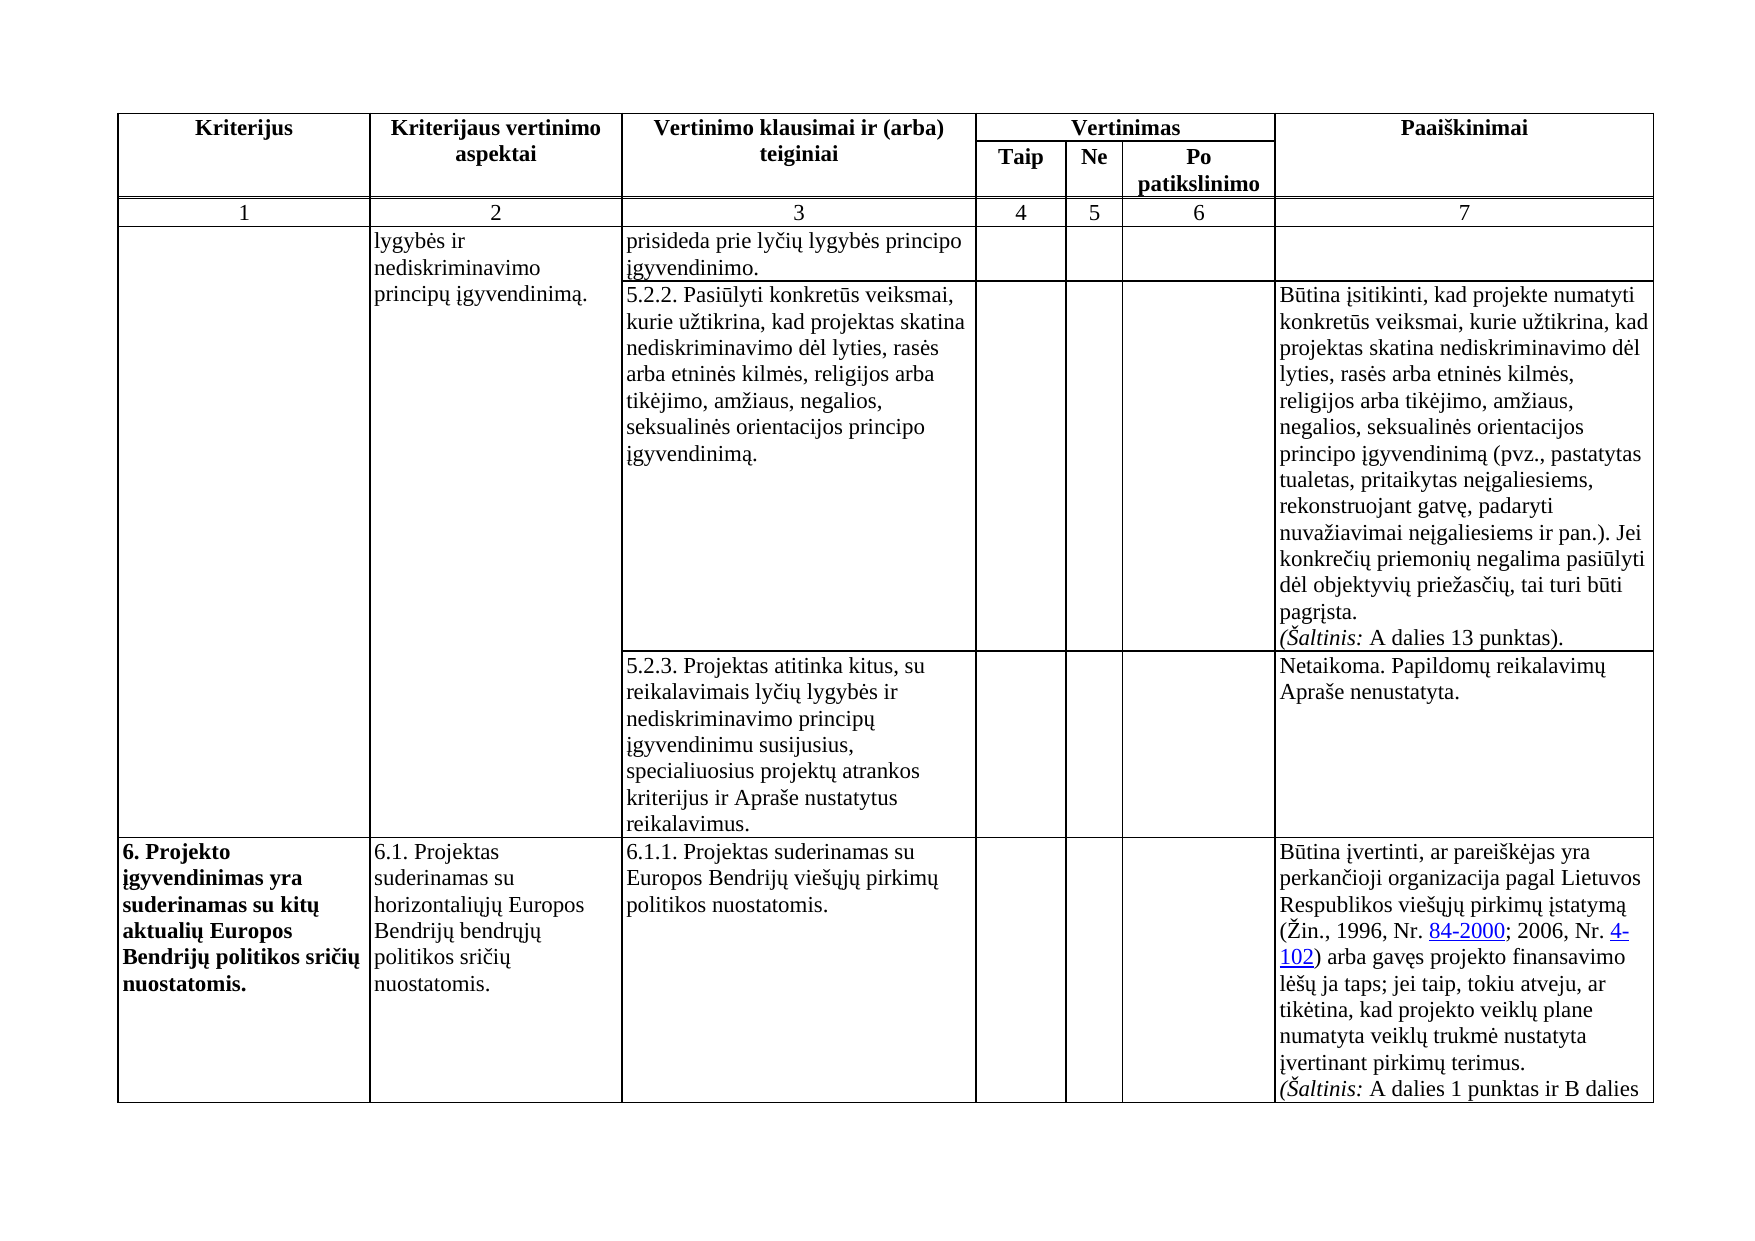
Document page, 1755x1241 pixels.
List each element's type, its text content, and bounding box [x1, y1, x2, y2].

table_cell [1067, 652, 1122, 836]
table_cell Netaikoma. Papildomų reikalavimų Apraše nenustatyta. [1276, 652, 1653, 836]
table_cell [1123, 282, 1274, 650]
table_header Vertinimo klausimai ir (arba) teiginiai [623, 114, 975, 196]
table_header Paaiškinimai [1276, 114, 1653, 196]
table_cell Būtina įsitikinti, kad projekte numatyti konkretūs veiksmai, kurie užtikrina, kad projektas skatina nediskriminavimo dėl lyties, rasės arba etninės kilmės, religijos arba tikėjimo, amžiaus, negalios, seksualinės orientacijos principo įgyvendinimą (pvz., pastatytas tualetas, pritaikytas neįgaliesiems, rekonstruojant gatvę, padaryti nuvažiavimai neįgaliesiems ir pan.). Jei konkrečių priemonių negalima pasiūlyti dėl objektyvių priežasčių, tai turi būti pagrįsta. (Šaltinis: A dalies 13 punktas). [1276, 282, 1653, 650]
table_cell 6. Projekto įgyvendinimas yra suderinamas su kitų aktualių Europos Bendrijų politikos sričių nuostatomis. [119, 838, 369, 1102]
table_cell 5.2.3. Projektas atitinka kitus, su reikalavimais lyčių lygybės ir nediskriminavimo principų įgyvendinimu susijusius, specialiuosius projektų atrankos kriterijus ir Apraše nustatytus reikalavimus. [623, 652, 975, 836]
table_cell Ne [1067, 142, 1122, 196]
table_cell [1123, 227, 1274, 280]
table_cell prisideda prie lyčių lygybės principo įgyvendinimo. [623, 227, 975, 280]
table_cell 2 [371, 199, 621, 226]
table_cell [1123, 838, 1274, 1102]
table_cell 6.1. Projektas suderinamas su horizontaliųjų Europos Bendrijų bendrųjų politikos sričių nuostatomis. [371, 838, 621, 1102]
table_cell [977, 282, 1065, 650]
table_cell [1123, 652, 1274, 836]
table_cell Būtina įvertinti, ar pareiškėjas yra perkančioji organizacija pagal Lietuvos Respublikos viešųjų pirkimų įstatymą (Žin., 1996, Nr. 84-2000; 2006, Nr. 4-102) arba gavęs projekto finansavimo lėšų ja taps; jei taip, tokiu atveju, ar tikėtina, kad projekto veiklų plane numatyta veiklų trukmė nustatyta įvertinant pirkimų terimus. (Šaltinis: A dalies 1 punktas ir B dalies [1276, 838, 1653, 1102]
table_cell [977, 227, 1065, 280]
table_cell 3 [623, 199, 975, 226]
table_cell 6.1.1. Projektas suderinamas su Europos Bendrijų viešųjų pirkimų politikos nuostatomis. [623, 838, 975, 1102]
table_cell [1276, 227, 1653, 280]
table_cell Po patikslinimo [1123, 142, 1274, 196]
table_cell 7 [1276, 199, 1653, 226]
table_cell [1067, 227, 1122, 280]
table_cell [1067, 282, 1122, 650]
table_cell 5 [1067, 199, 1122, 226]
table_header Vertinimas [977, 114, 1274, 140]
table_cell 1 [119, 199, 369, 226]
table_cell 5.2.2. Pasiūlyti konkretūs veiksmai, kurie užtikrina, kad projektas skatina nediskriminavimo dėl lyties, rasės arba etninės kilmės, religijos arba tikėjimo, amžiaus, negalios, seksualinės orientacijos principo įgyvendinimą. [623, 282, 975, 650]
table_cell 4 [977, 199, 1065, 226]
table_cell [119, 227, 369, 836]
table_header Kriterijus [119, 114, 369, 196]
table_cell Taip [977, 142, 1065, 196]
table_cell 6 [1123, 199, 1274, 226]
table_cell [977, 652, 1065, 836]
table_header Kriterijaus vertinimo aspektai [371, 114, 621, 196]
table_cell [1067, 838, 1122, 1102]
table_cell [977, 838, 1065, 1102]
table_cell lygybės ir nediskriminavimo principų įgyvendinimą. [371, 227, 621, 836]
